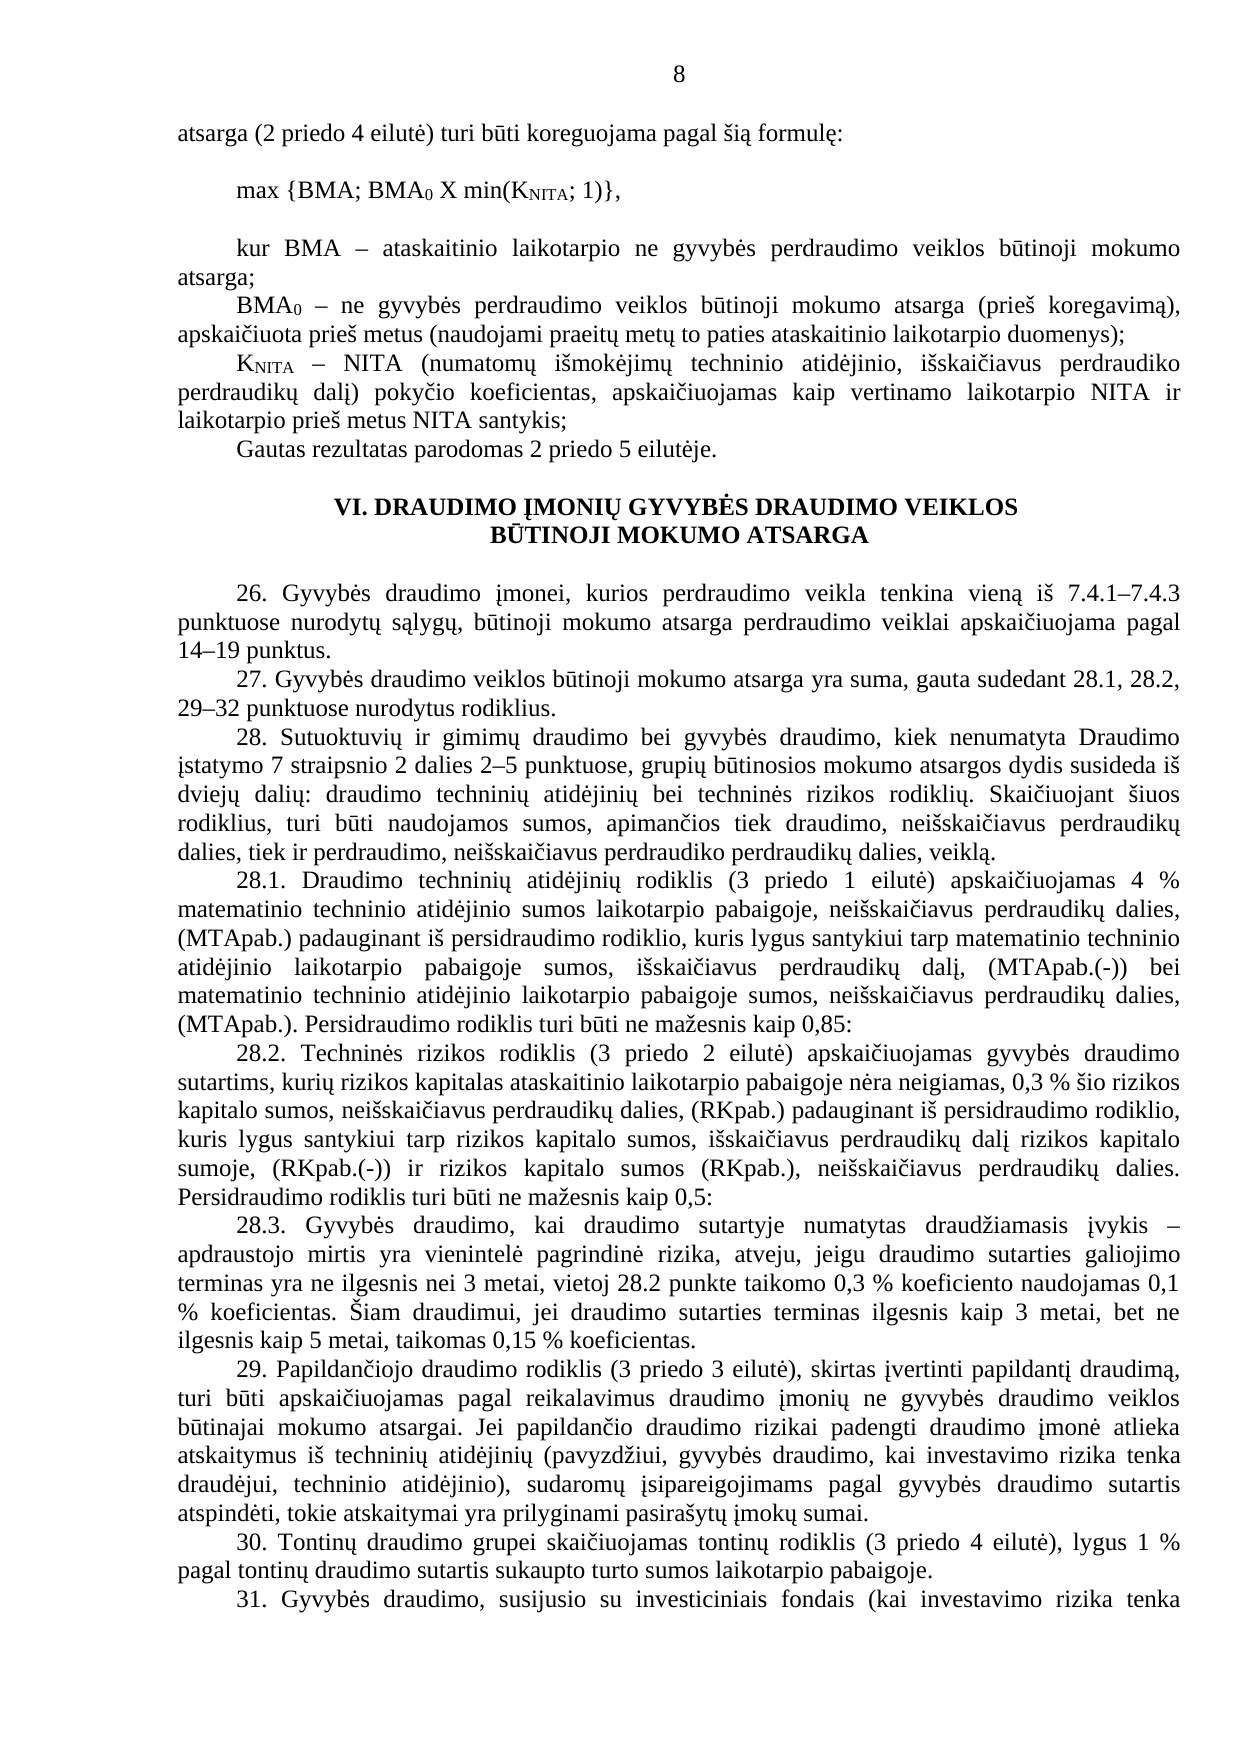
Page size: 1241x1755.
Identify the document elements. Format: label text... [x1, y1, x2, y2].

text atsarga (2 priedo 4 eilutė) turi būti koreguojama pagal šią formulę: [177, 118, 1181, 147]
text kur BMA – ataskaitinio laikotarpio ne gyvybės perdraudimo veiklos būtinoji mokumo atsarga; [177, 233, 1181, 291]
text VI. DRAUDIMO ĮMONIŲ GYVYBĖS DRAUDIMO VEIKLOS BŪTINOJI MOKUMO ATSARGA [177, 492, 1181, 549]
text 30. Tontinų draudimo grupei skaičiuojamas tontinų rodiklis (3 priedo 4 eilutė), lygus 1 % pagal tontinų draudimo sutartis sukaupto turto sumos laikotarpio pabaigoje. [177, 1527, 1181, 1584]
text KNITA – NITA (numatomų išmokėjimų techninio atidėjinio, išskaičiavus perdraudiko perdraudikų dalį) pokyčio koeficientas, apskaičiuojamas kaip vertinamo laikotarpio NITA ir laikotarpio prieš metus NITA santykis; [177, 348, 1181, 434]
text 27. Gyvybės draudimo veiklos būtinoji mokumo atsarga yra suma, gauta sudedant 28.1, 28.2, 29–32 punktuose nurodytus rodiklius. [177, 664, 1181, 722]
text 31. Gyvybės draudimo, susijusio su investiciniais fondais (kai investavimo rizika tenka [177, 1584, 1181, 1613]
text 29. Papildančiojo draudimo rodiklis (3 priedo 3 eilutė), skirtas įvertinti papildantį draudimą, turi būti apskaičiuojamas pagal reikalavimus draudimo įmonių ne gyvybės draudimo veiklos būtinajai mokumo atsargai. Jei papildančio draudimo rizikai padengti draudimo įmonė atlieka atskaitymus iš techninių atidėjinių (pavyzdžiui, gyvybės draudimo, kai investavimo rizika tenka draudėjui, techninio atidėjinio), sudaromų įsipareigojimams pagal gyvybės draudimo sutartis atspindėti, tokie atskaitymai yra prilyginami pasirašytų įmokų sumai. [177, 1354, 1181, 1527]
text 28.2. Techninės rizikos rodiklis (3 priedo 2 eilutė) apskaičiuojamas gyvybės draudimo sutartims, kurių rizikos kapitalas ataskaitinio laikotarpio pabaigoje nėra neigiamas, 0,3 % šio rizikos kapitalo sumos, neišskaičiavus perdraudikų dalies, (RKpab.) padauginant iš persidraudimo rodiklio, kuris lygus santykiui tarp rizikos kapitalo sumos, išskaičiavus perdraudikų dalį rizikos kapitalo sumoje, (RKpab.(-)) ir rizikos kapitalo sumos (RKpab.), neišskaičiavus perdraudikų dalies. Persidraudimo rodiklis turi būti ne mažesnis kaip 0,5: [177, 1038, 1181, 1211]
text BMA0 – ne gyvybės perdraudimo veiklos būtinoji mokumo atsarga (prieš koregavimą), apskaičiuota prieš metus (naudojami praeitų metų to paties ataskaitinio laikotarpio duomenys); [177, 291, 1181, 348]
text 28.3. Gyvybės draudimo, kai draudimo sutartyje numatytas draudžiamasis įvykis – apdraustojo mirtis yra vienintelė pagrindinė rizika, atveju, jeigu draudimo sutarties galiojimo terminas yra ne ilgesnis nei 3 metai, vietoj 28.2 punkte taikomo 0,3 % koeficiento naudojamas 0,1 % koeficientas. Šiam draudimui, jei draudimo sutarties terminas ilgesnis kaip 3 metai, bet ne ilgesnis kaip 5 metai, taikomas 0,15 % koeficientas. [177, 1211, 1181, 1354]
text Gautas rezultatas parodomas 2 priedo 5 eilutėje. [177, 434, 1181, 463]
text 28. Sutuoktuvių ir gimimų draudimo bei gyvybės draudimo, kiek nenumatyta Draudimo įstatymo 7 straipsnio 2 dalies 2–5 punktuose, grupių būtinosios mokumo atsargos dydis susideda iš dviejų dalių: draudimo techninių atidėjinių bei techninės rizikos rodiklių. Skaičiuojant šiuos rodiklius, turi būti naudojamos sumos, apimančios tiek draudimo, neišskaičiavus perdraudikų dalies, tiek ir perdraudimo, neišskaičiavus perdraudiko perdraudikų dalies, veiklą. [177, 722, 1181, 866]
text 26. Gyvybės draudimo įmonei, kurios perdraudimo veikla tenkina vieną iš 7.4.1–7.4.3 punktuose nurodytų sąlygų, būtinoji mokumo atsarga perdraudimo veiklai apskaičiuojama pagal 14–19 punktus. [177, 578, 1181, 664]
text 28.1. Draudimo techninių atidėjinių rodiklis (3 priedo 1 eilutė) apskaičiuojamas 4 % matematinio techninio atidėjinio sumos laikotarpio pabaigoje, neišskaičiavus perdraudikų dalies, (MTApab.) padauginant iš persidraudimo rodiklio, kuris lygus santykiui tarp matematinio techninio atidėjinio laikotarpio pabaigoje sumos, išskaičiavus perdraudikų dalį, (MTApab.(-)) bei matematinio techninio atidėjinio laikotarpio pabaigoje sumos, neišskaičiavus perdraudikų dalies, (MTApab.). Persidraudimo rodiklis turi būti ne mažesnis kaip 0,85: [177, 866, 1181, 1038]
text max {BMA; BMA0 X min(KNITA; 1)}, [177, 176, 1181, 204]
